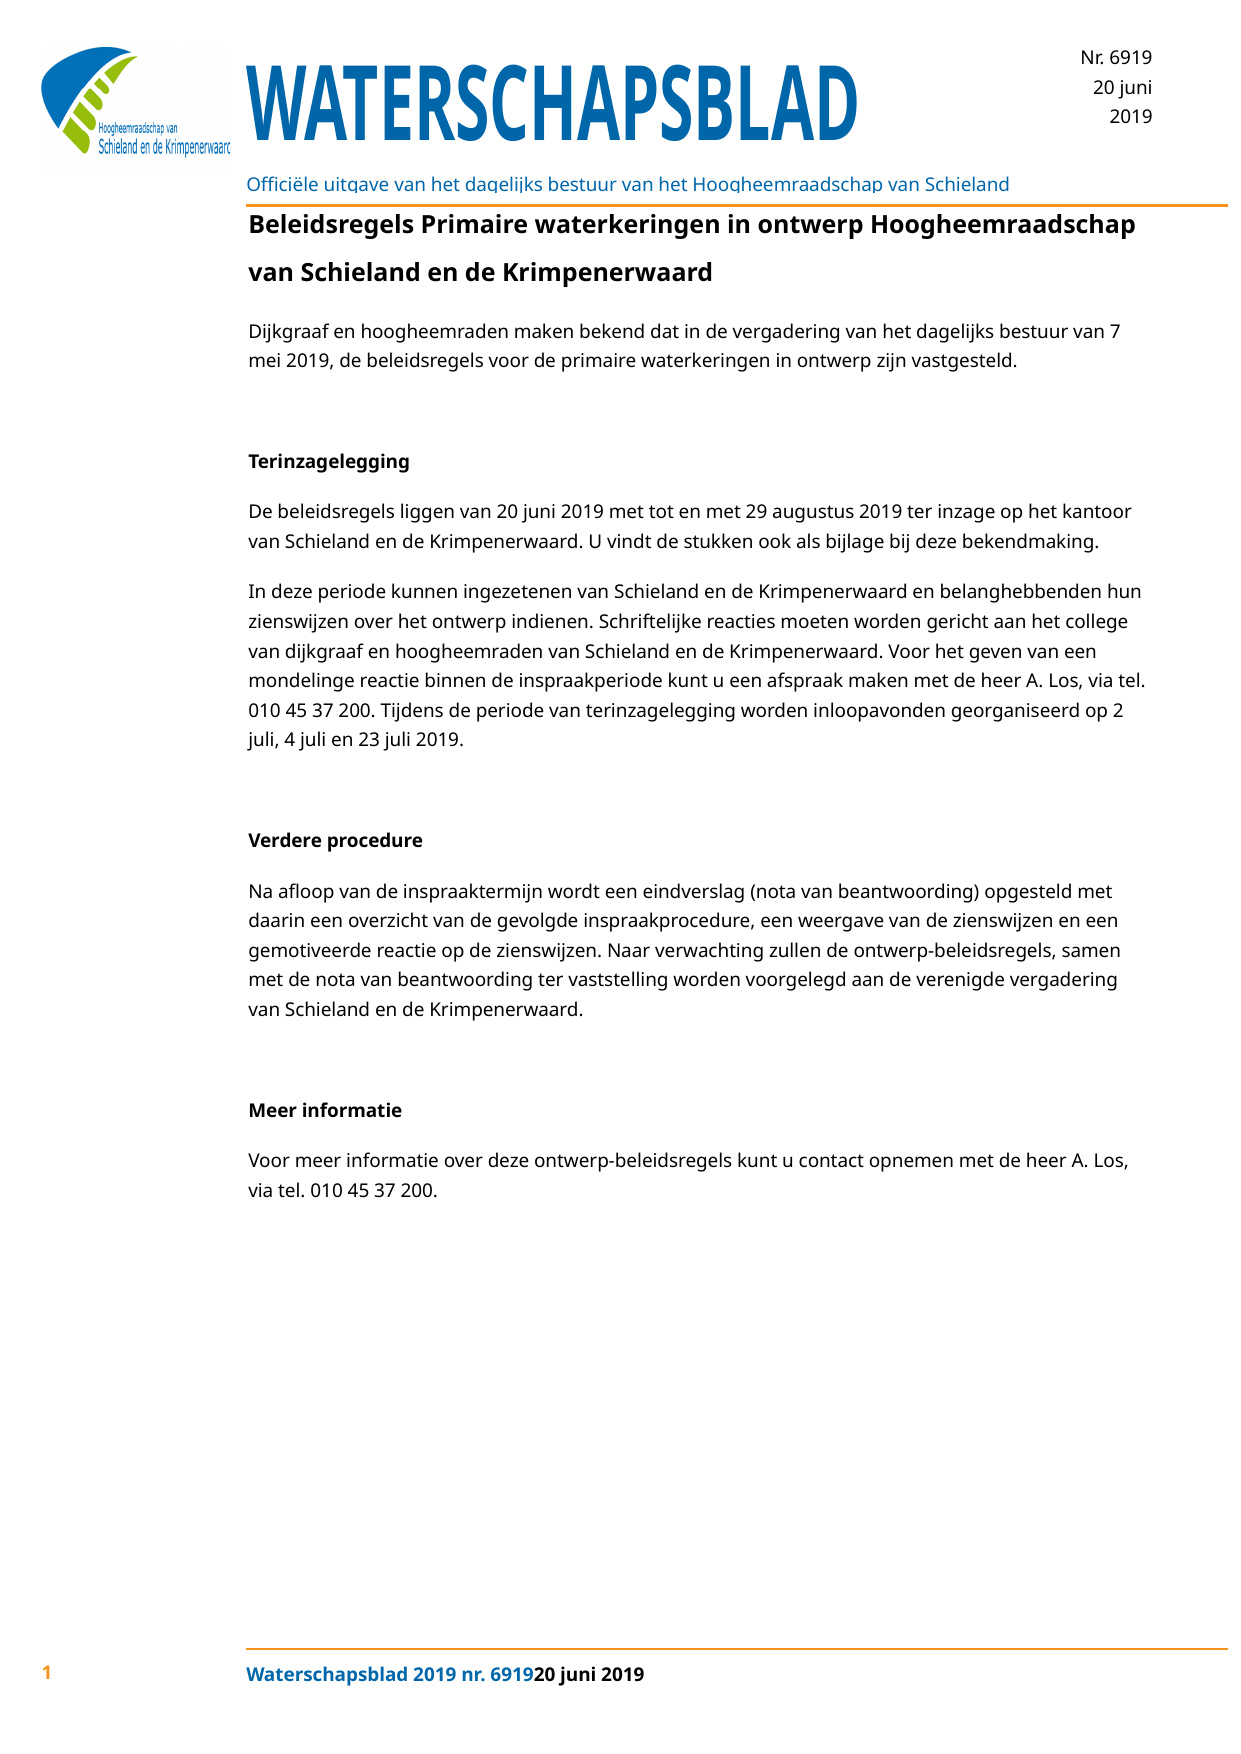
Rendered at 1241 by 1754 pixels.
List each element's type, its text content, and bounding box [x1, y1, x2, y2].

text Meer informatie [248, 1097, 1152, 1123]
text Voor meer informatie over deze ontwerp-beleidsregels kunt u contact opnemen met de heer A. Los, via tel. 010 45 37 200. [248, 1147, 1152, 1203]
text Terinzagelegging [248, 448, 1152, 474]
text De beleidsregels liggen van 20 juni 2019 met tot en met 29 augustus 2019 ter inzage op het kantoor van Schieland en de Krimpenerwaard. U vindt de stukken ook als bijlage bij deze bekendmaking. [248, 499, 1152, 554]
picture [41, 47, 231, 172]
text Verdere procedure [248, 827, 1152, 853]
text Na afloop van de inspraaktermijn wordt een eindverslag (nota van beantwoording) opgesteld met daarin een overzicht van de gevolgde inspraakprocedure, een weergave van de zienswijzen en een gemotiveerde reactie op de zienswijzen. Naar verwachting zullen de ontwerp-beleidsregels, samen met de nota van beantwoording ter vaststelling worden voorgelegd aan de verenigde vergadering van Schieland en de Krimpenerwaard. [248, 878, 1152, 1022]
text Dijkgraaf en hoogheemraden maken bekend dat in de vergadering van het dagelijks bestuur van 7 mei 2019, de beleidsregels voor de primaire waterkeringen in ontwerp zijn vastgesteld. [248, 318, 1152, 373]
text In deze periode kunnen ingezetenen van Schieland en de Krimpenerwaard en belanghebbenden hun zienswijzen over het ontwerp indienen. Schriftelijke reacties moeten worden gericht aan het college van dijkgraaf en hoogheemraden van Schieland en de Krimpenerwaard. Voor het geven van een mondelinge reactie binnen de inspraakperiode kunt u een afspraak maken met de heer A. Los, via tel. 010 45 37 200. Tijdens de periode van terinzagelegging worden inloopavonden georganiseerd op 2 juli, 4 juli en 23 juli 2019. [248, 579, 1152, 752]
text Beleidsregels Primaire waterkeringen in ontwerp Hoogheemraadschap van Schieland en de Krimpenerwaard [248, 207, 1152, 288]
